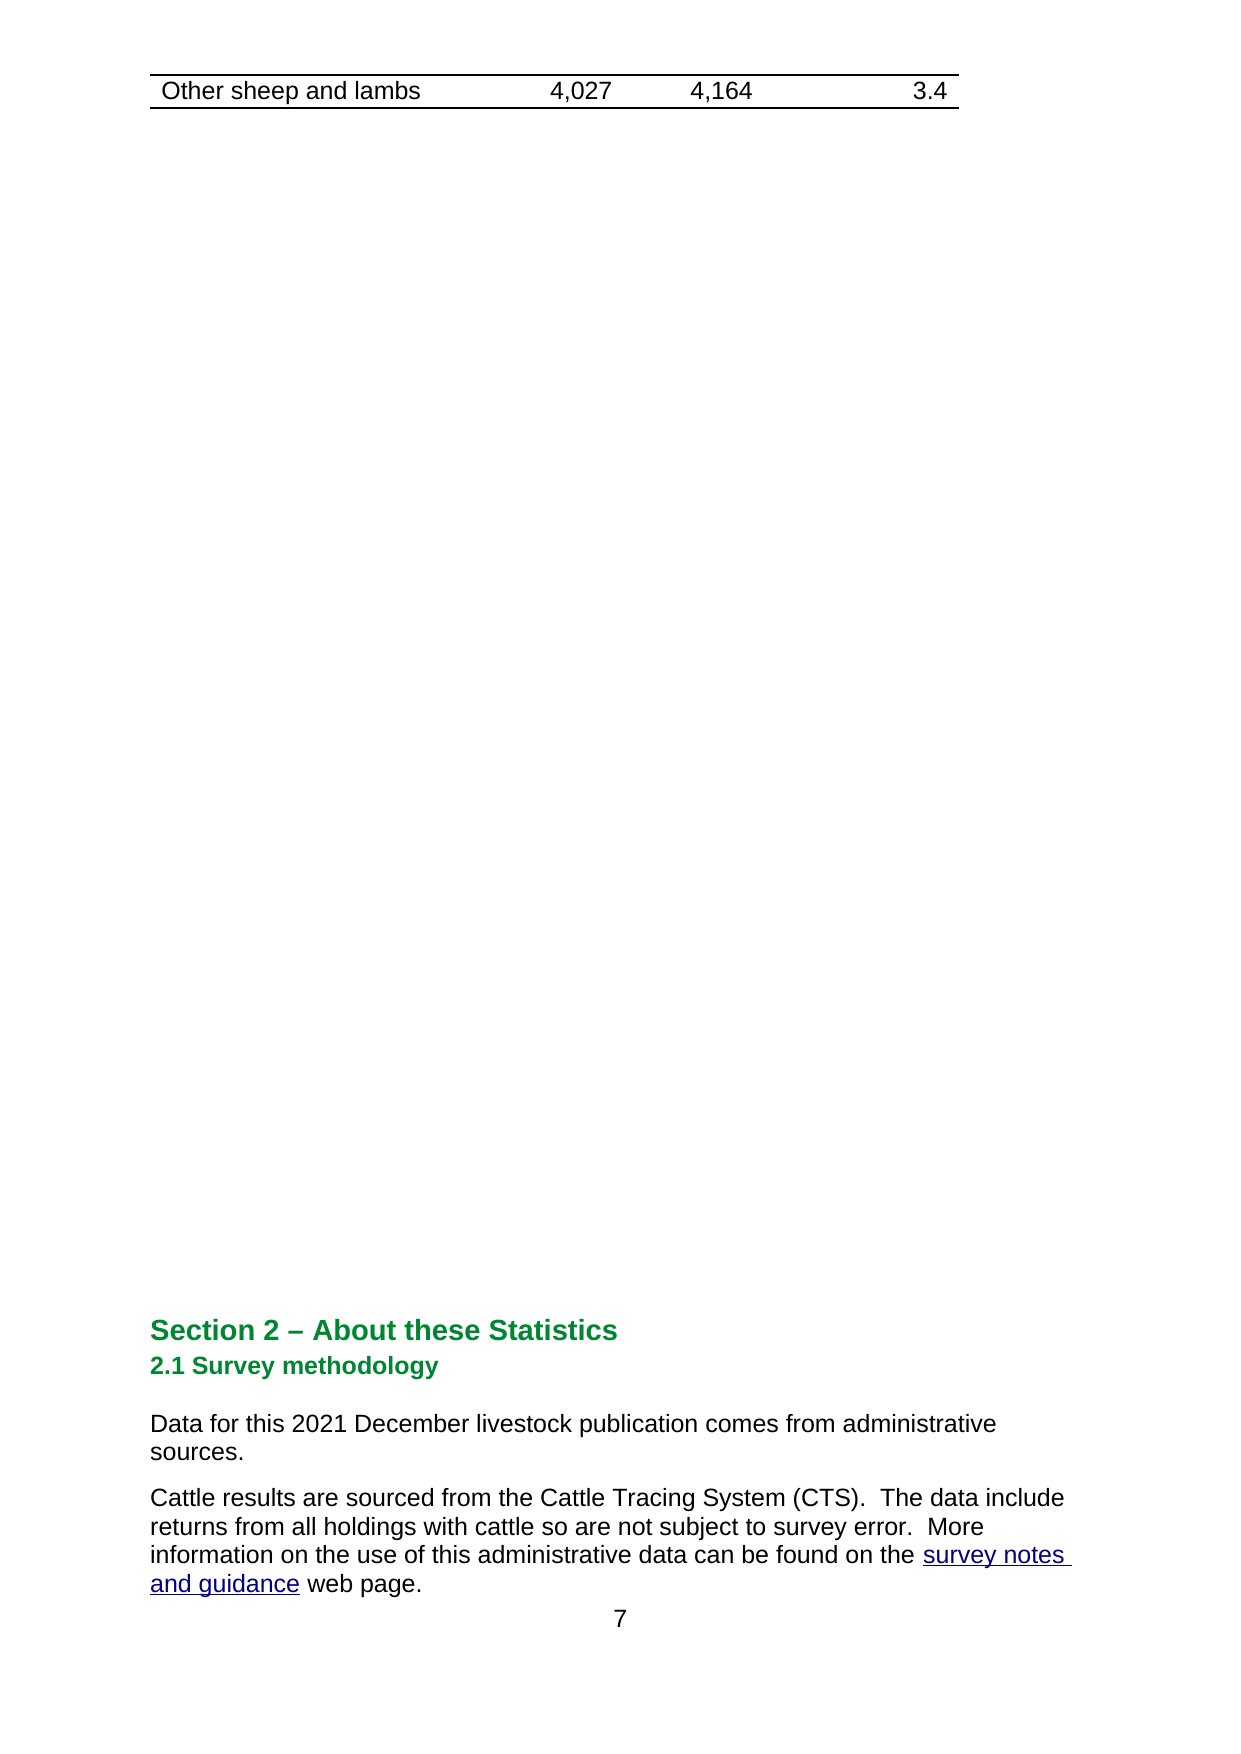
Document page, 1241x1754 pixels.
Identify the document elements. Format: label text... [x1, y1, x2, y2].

text Cattle results are sourced from the Cattle Tracing System (CTS). The data include returns from all holdings with cattle so are not subject to survey error. More information on the use of this administrative data can be found on the survey notes and guidance web page. [150, 1483, 1090, 1598]
table_cell 4,027 [485, 76, 623, 107]
table_cell 3.4 [764, 76, 958, 107]
table_cell Other sheep and lambs [150, 76, 484, 107]
text Data for this 2021 December livestock publication comes from administrative sources. [150, 1409, 1090, 1466]
subtitle Section 2 – About these Statistics [150, 1313, 1090, 1347]
subtitle 2.1 Survey methodology [150, 1351, 1090, 1380]
table_cell 4,164 [624, 76, 764, 107]
